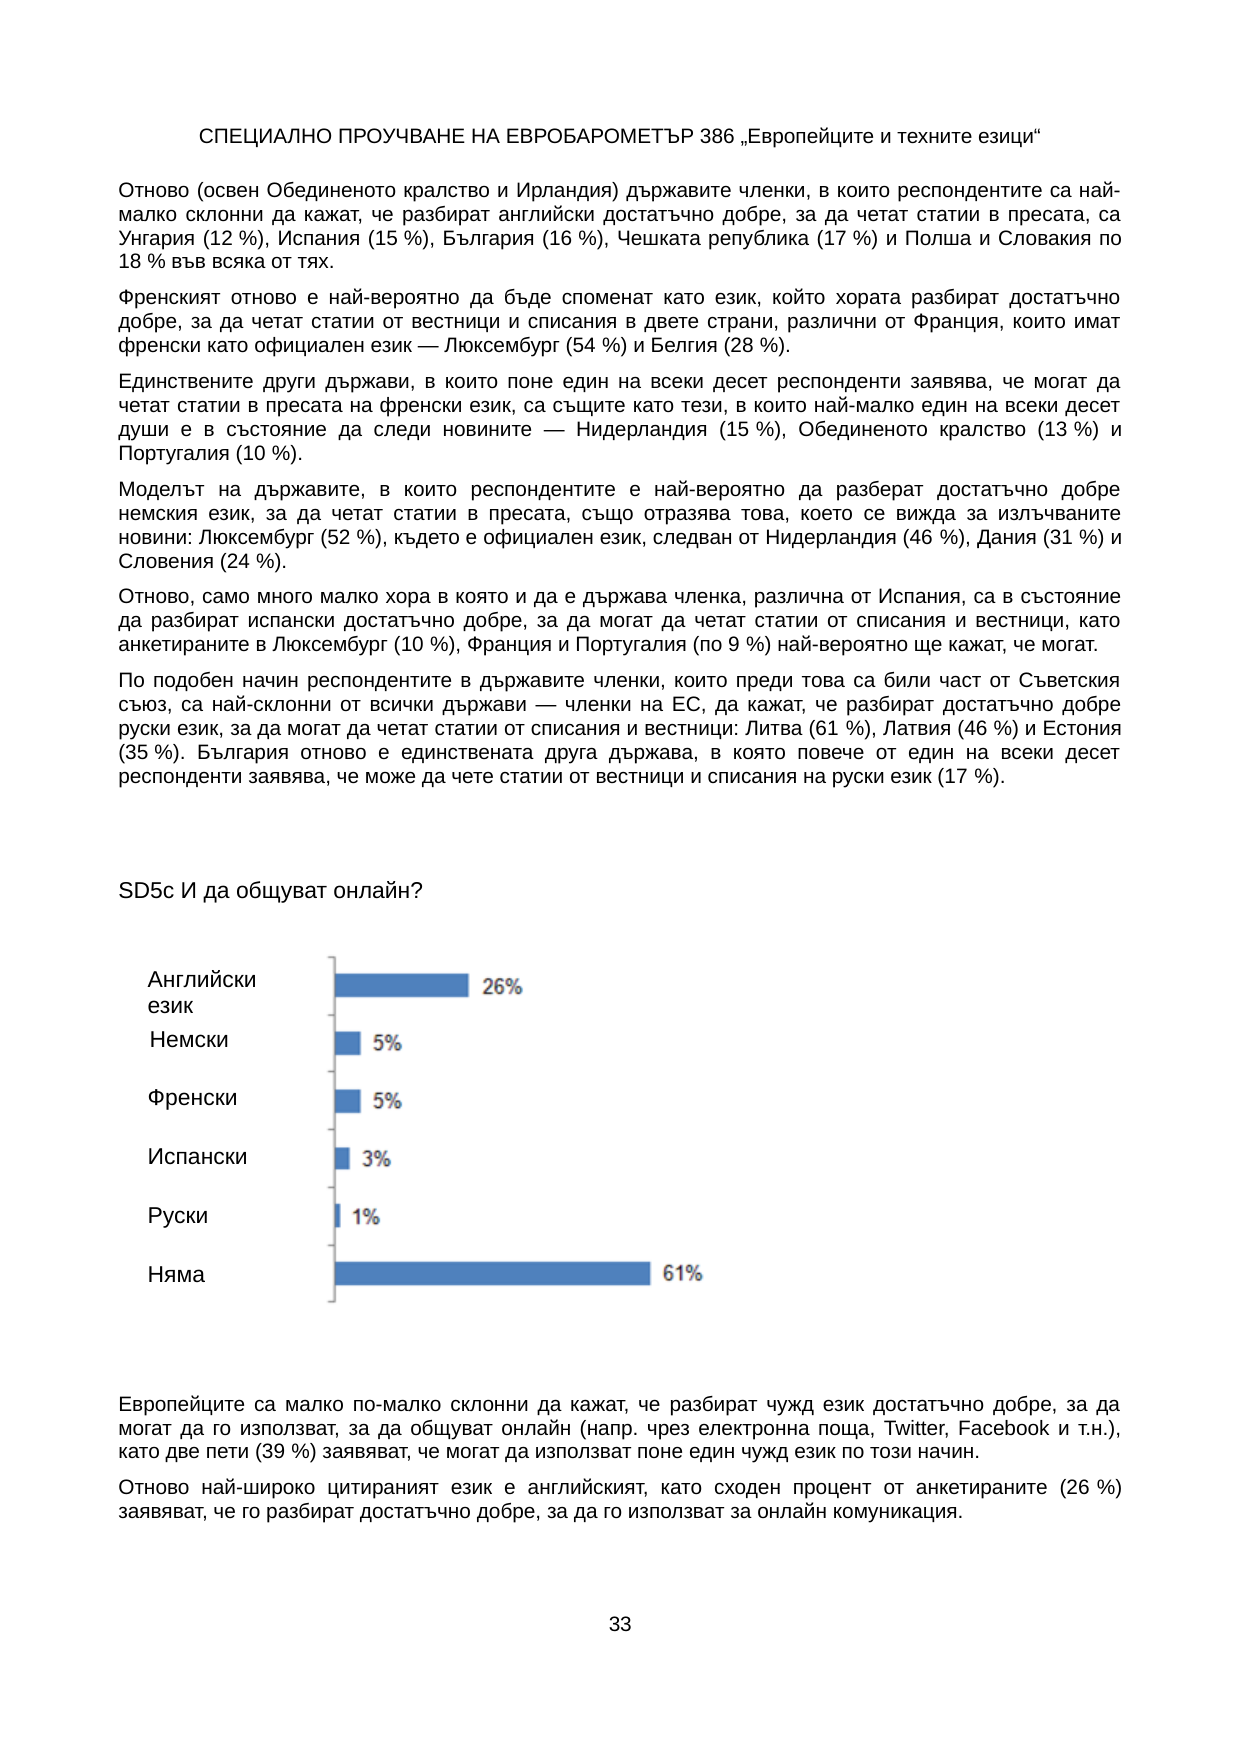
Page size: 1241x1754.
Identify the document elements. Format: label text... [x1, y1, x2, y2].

picture [319, 941, 724, 1320]
text Френският отново е най-вероятно да бъде споменат като език, който хората разбират достатъчно добре, за да четат статии от вестници и списания в двете страни, различни от Франция, които имат френски като официален език — Люксембург (54 %) и Белгия (28 %). [118, 285, 1122, 357]
text По подобен начин респондентите в държавите членки, които преди това са били част от Съветския съюз, са най-склонни от всички държави — членки на ЕС, да кажат, че разбират достатъчно добре руски език, за да могат да четат статии от списания и вестници: Литва (61 %), Латвия (46 %) и Естония (35 %). България отново е единствената друга държава, в която повече от един на всеки десет респонденти заявява, че може да чете статии от вестници и списания на руски език (17 %). [118, 668, 1122, 788]
text Отново най-широко цитираният език е английският, като сходен процент от анкетираните (26 %) заявяват, че го разбират достатъчно добре, за да го използват за онлайн комуникация. [118, 1475, 1122, 1523]
text Европейците са малко по-малко склонни да кажат, че разбират чужд език достатъчно добре, за да могат да го използват, за да общуват онлайн (напр. чрез електронна поща, Twitter, Facebook и т.н.), като две пети (39 %) заявяват, че могат да използват поне един чужд език по този начин. [118, 1391, 1122, 1463]
text Единствените други държави, в които поне един на всеки десет респонденти заявява, че могат да четат статии в пресата на френски език, са същите като тези, в които най-малко един на всеки десет души е в състояние да следи новините — Нидерландия (15 %), Обединеното кралство (13 %) и Португалия (10 %). [118, 369, 1122, 465]
text Моделът на държавите, в които респондентите е най-вероятно да разберат достатъчно добре немския език, за да четат статии в пресата, също отразява това, което се вижда за излъчваните новини: Люксембург (52 %), където е официален език, следван от Нидерландия (46 %), Дания (31 %) и Словения (24 %). [118, 477, 1122, 572]
text Отново, само много малко хора в която и да е държава членка, различна от Испания, са в състояние да разбират испански достатъчно добре, за да могат да четат статии от списания и вестници, като анкетираните в Люксембург (10 %), Франция и Португалия (по 9 %) най-вероятно ще кажат, че могат. [118, 584, 1122, 656]
text Отново (освен Обединеното кралство и Ирландия) държавите членки, в които респондентите са най-малко склонни да кажат, че разбират английски достатъчно добре, за да четат статии в пресата, са Унгария (12 %), Испания (15 %), България (16 %), Чешката република (17 %) и Полша и Словакия по 18 % във всяка от тях. [118, 177, 1122, 273]
